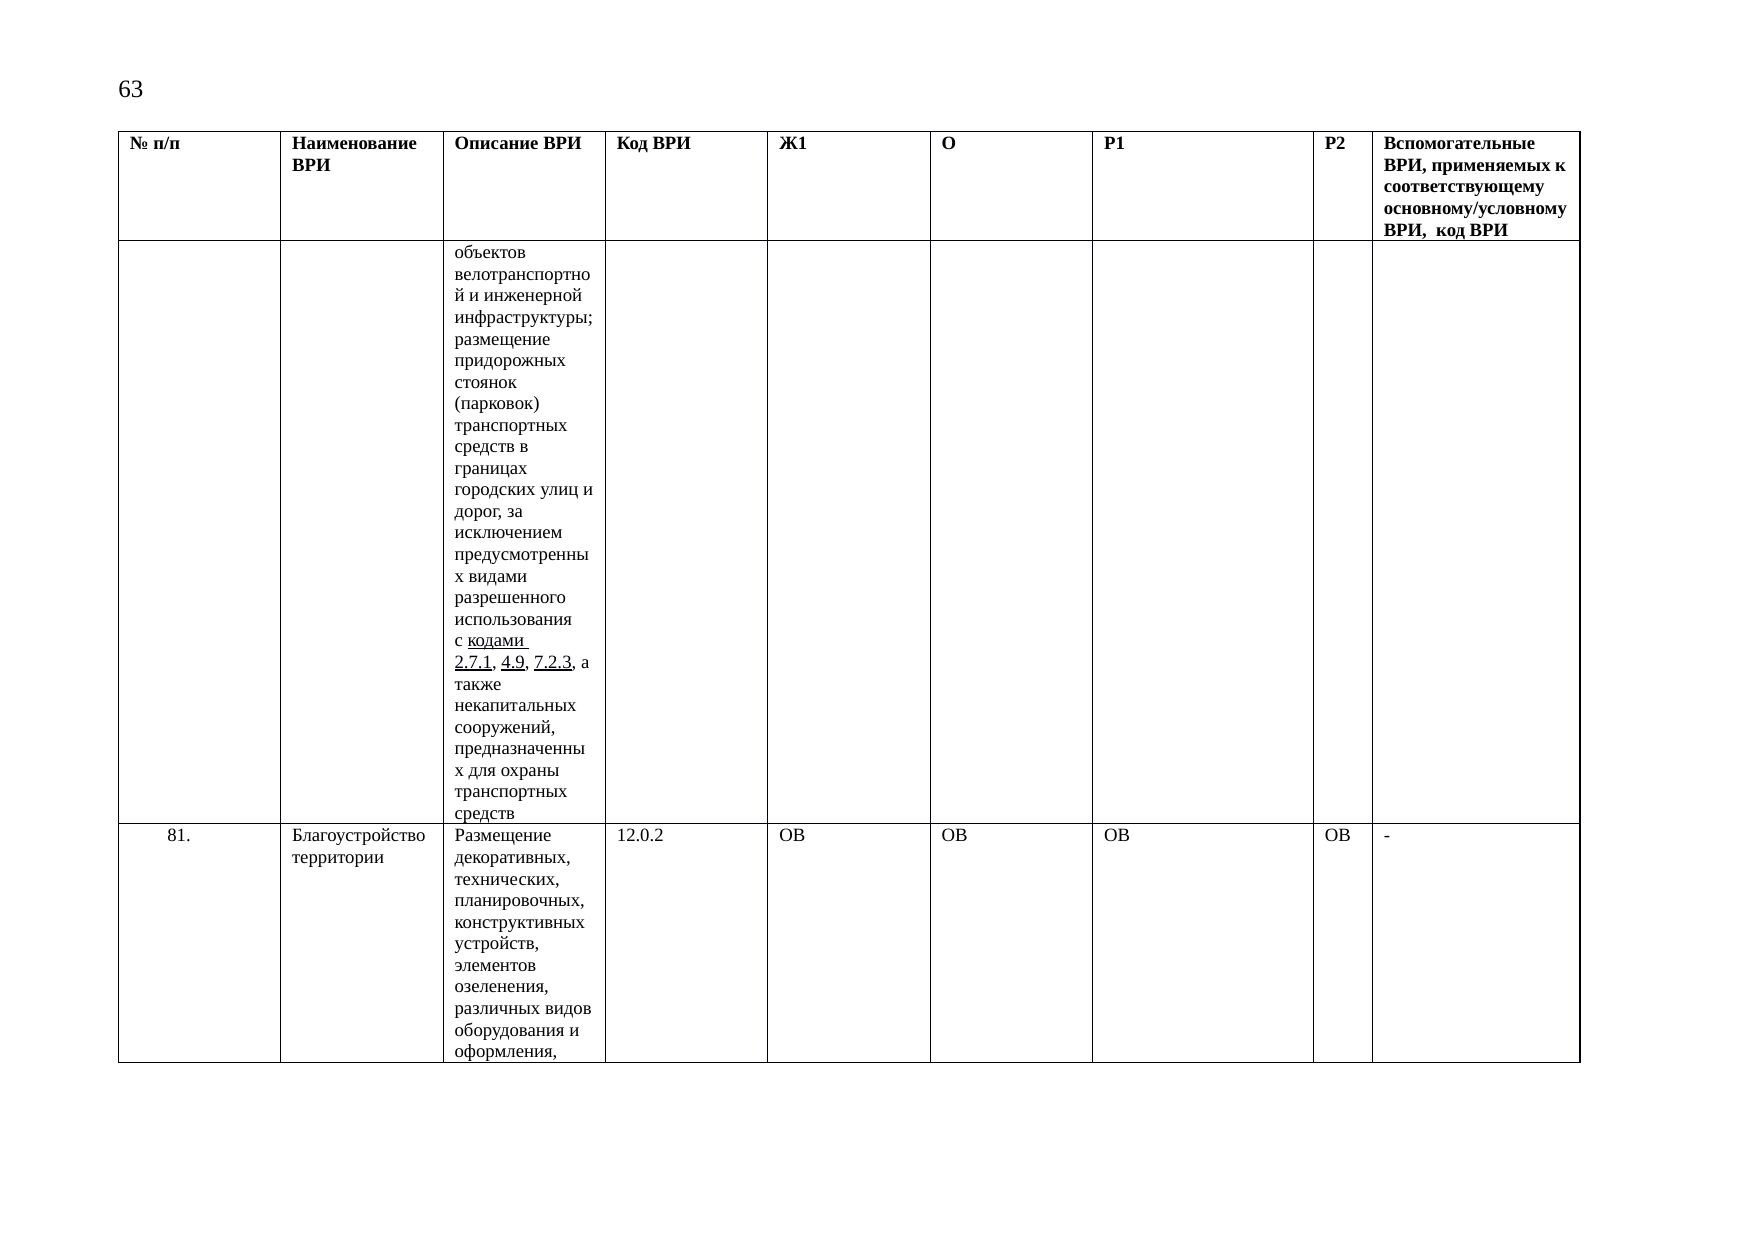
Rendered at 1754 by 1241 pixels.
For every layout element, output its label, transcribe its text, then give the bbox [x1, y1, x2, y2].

table_cell 12.0.2 [606, 824, 767, 1062]
table_cell Благоустройство территории [281, 824, 443, 1062]
table_header Код ВРИ [606, 132, 767, 240]
table_header O [931, 132, 1092, 240]
table_cell [281, 241, 443, 823]
table_header Р1 [1093, 132, 1313, 240]
table_cell ОВ [1093, 824, 1313, 1062]
table_cell - [1373, 824, 1579, 1062]
table_cell [931, 241, 1092, 823]
table_cell [1093, 241, 1313, 823]
table_header Ж1 [768, 132, 930, 240]
table_header Р2 [1314, 132, 1372, 240]
table_header Наименование ВРИ [281, 132, 443, 240]
table_cell ОВ [1314, 824, 1372, 1062]
table_cell [606, 241, 767, 823]
table_cell ОВ [768, 824, 930, 1062]
table_cell объектов велотранспортной и инженерной инфраструктуры; размещение придорожных стоянок (парковок) транспортных средств в границах городских улиц и дорог, за исключением предусмотренных видами разрешенного использования с кодами 2.7.1, 4.9, 7.2.3, а также некапитальных сооружений, предназначенных для охраны транспортных средств [444, 241, 605, 823]
table_header № п/п [119, 132, 280, 240]
table_cell [768, 241, 930, 823]
table_cell ОВ [931, 824, 1092, 1062]
table_header Описание ВРИ [444, 132, 605, 240]
table_header Вспомогательные ВРИ, применяемых к соответствующему основному/условному ВРИ, код ВРИ [1373, 132, 1579, 240]
table_cell - [1373, 241, 1579, 823]
table_cell [1314, 241, 1372, 823]
table_cell [119, 241, 280, 823]
table_cell [119, 824, 280, 1062]
table_cell Размещение декоративных, технических, планировочных, конструктивных устройств, элементов озеленения, различных видов оборудования и оформления, [444, 824, 605, 1062]
